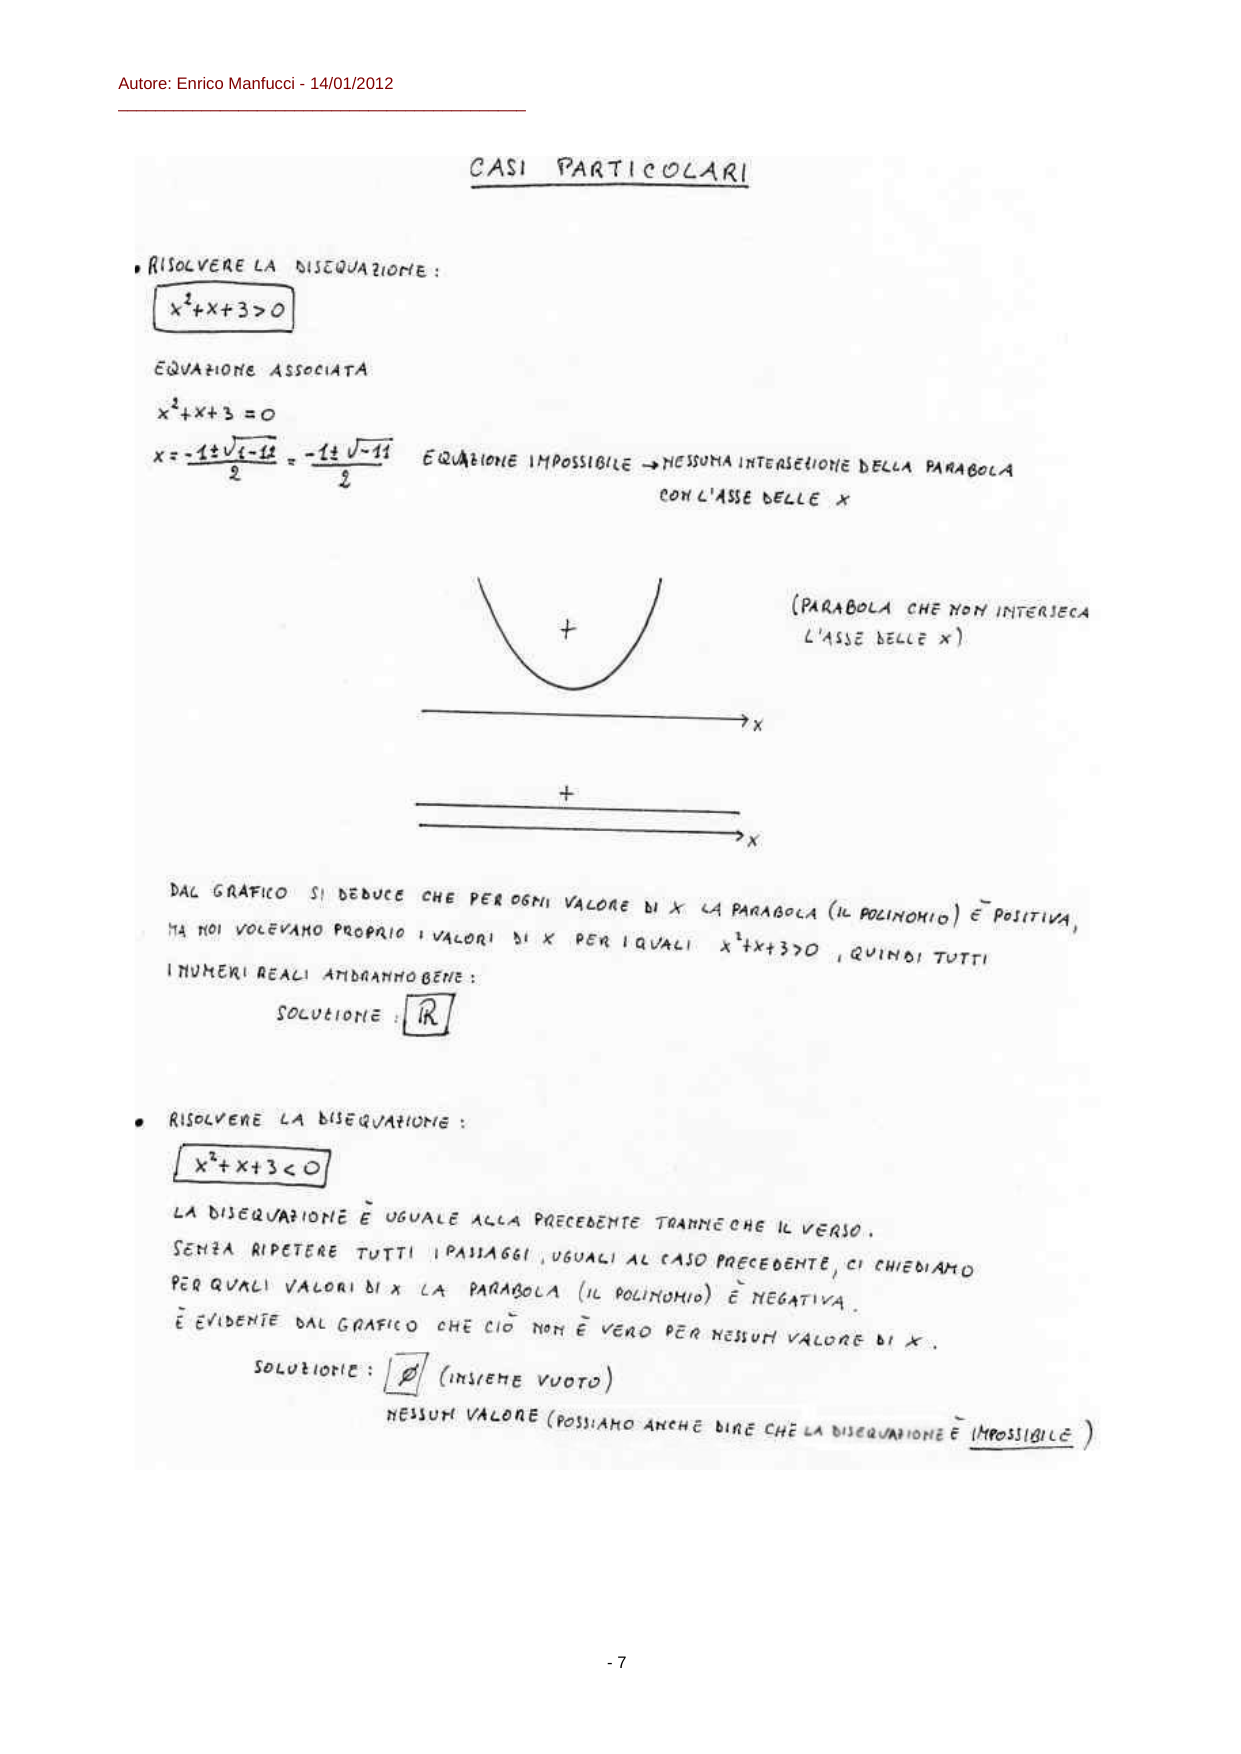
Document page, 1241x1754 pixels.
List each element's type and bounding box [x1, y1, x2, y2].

picture [134, 156, 1105, 1470]
